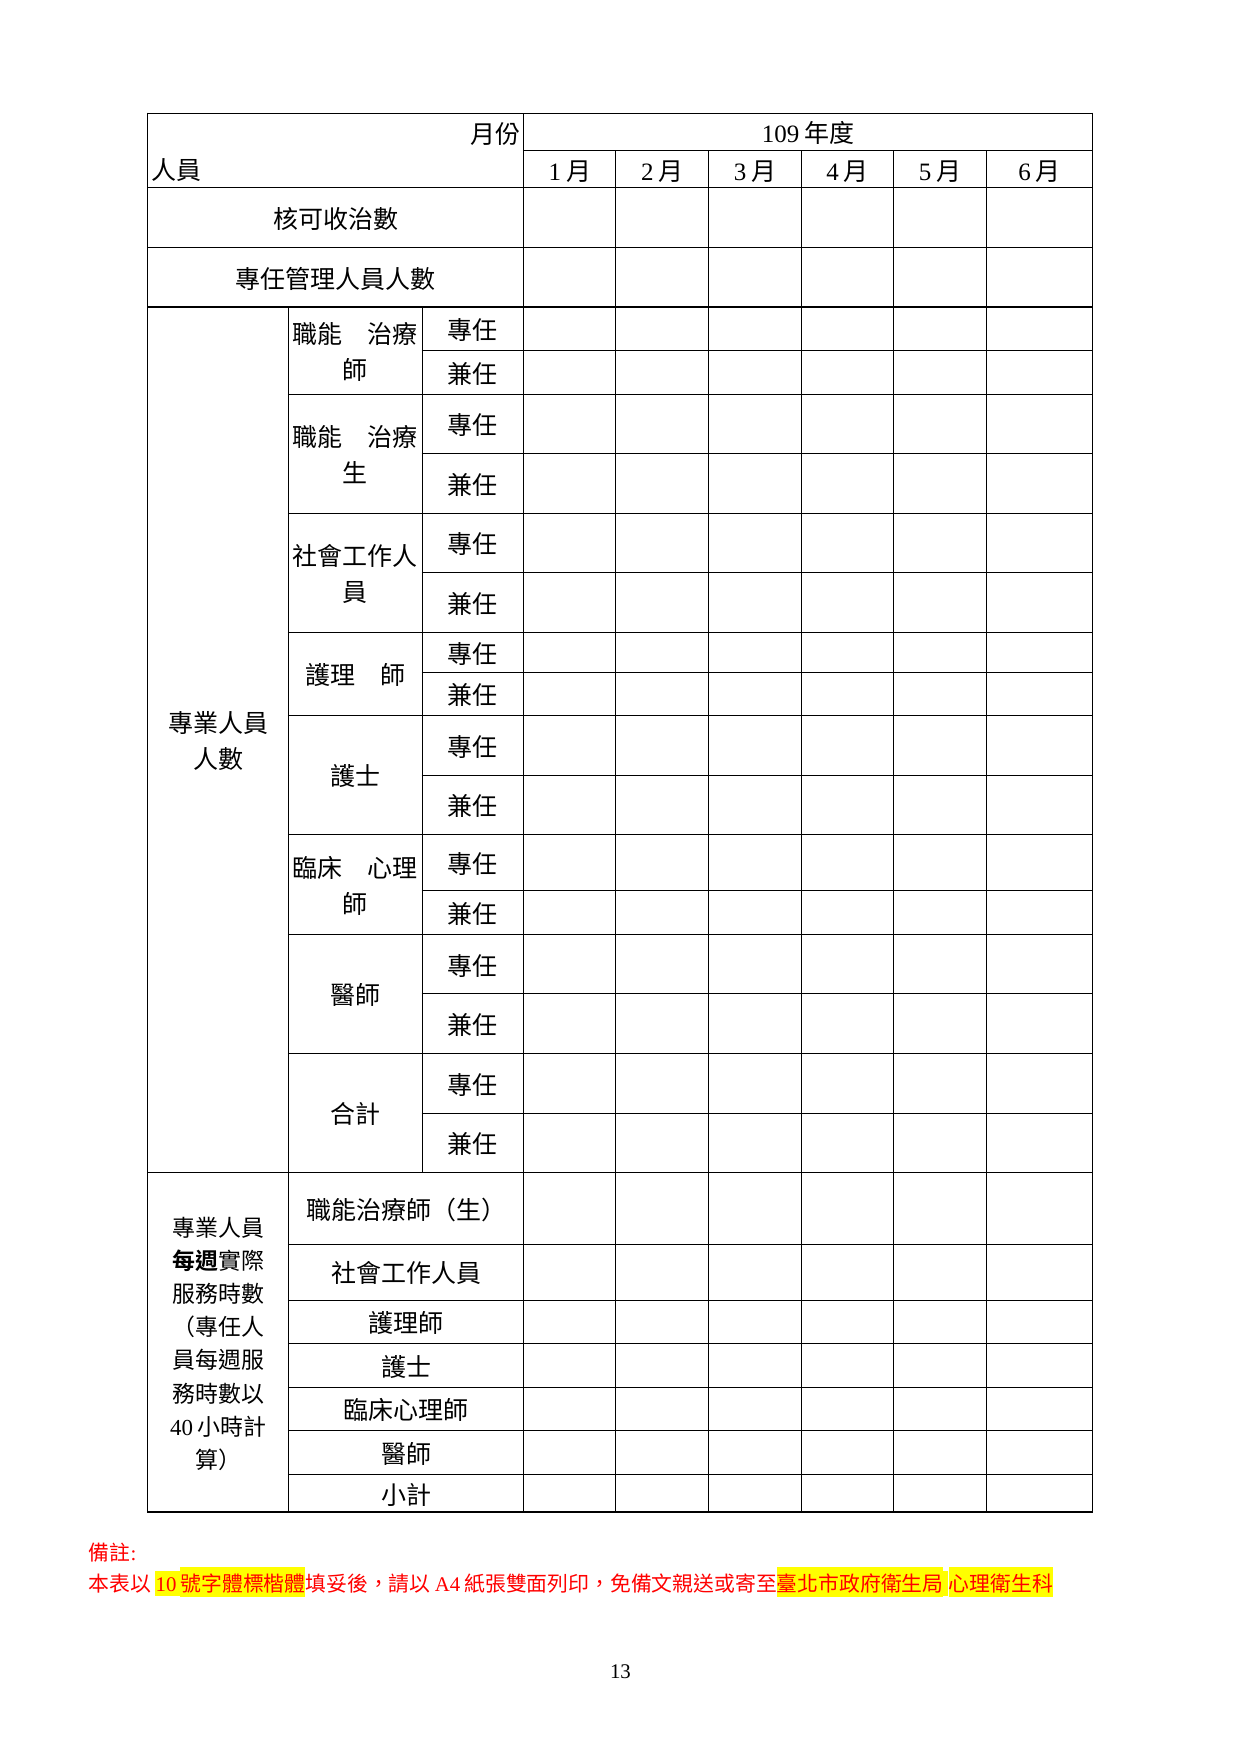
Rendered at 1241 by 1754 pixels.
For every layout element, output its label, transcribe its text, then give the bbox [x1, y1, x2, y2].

table_cell [709, 891, 801, 934]
table_cell [987, 776, 1092, 834]
table_cell [894, 1344, 986, 1387]
table_cell [616, 1388, 708, 1429]
table_cell [802, 673, 893, 715]
table_cell [616, 1475, 708, 1511]
table_cell [524, 573, 615, 632]
table_cell 兼任 [423, 1114, 523, 1172]
table_cell [802, 1301, 893, 1343]
table_cell [987, 716, 1092, 774]
table_cell [524, 835, 615, 890]
table_cell 社會工作人員 [289, 1245, 523, 1300]
table_cell [987, 308, 1092, 350]
table_cell [802, 514, 893, 572]
table_cell [987, 454, 1092, 513]
table_cell [802, 351, 893, 393]
table_cell [802, 935, 893, 993]
table_cell [802, 1245, 893, 1300]
table_cell [894, 1301, 986, 1343]
table_cell [616, 1344, 708, 1387]
table_cell [524, 1301, 615, 1343]
table_cell [524, 1114, 615, 1172]
table_cell [524, 1388, 615, 1429]
table_cell [802, 188, 893, 247]
table_cell [987, 1475, 1092, 1511]
table_cell [802, 1054, 893, 1112]
table_cell [524, 673, 615, 715]
table_cell [894, 1388, 986, 1429]
table_cell [616, 633, 708, 672]
table_cell 專業人員每週實際服務時數（專任人員每週服務時數以40小時計算） [148, 1173, 288, 1511]
table_cell [987, 994, 1092, 1053]
table_cell [894, 308, 986, 350]
table_cell [616, 454, 708, 513]
table_cell [616, 308, 708, 350]
table_cell [709, 835, 801, 890]
table_cell 專任 [423, 935, 523, 993]
table_cell [709, 1114, 801, 1172]
table_cell [894, 935, 986, 993]
table_cell 專任管理人員人數 [148, 248, 523, 306]
table_cell [894, 633, 986, 672]
table_cell 合計 [289, 1054, 422, 1172]
table_cell [709, 351, 801, 393]
table_cell 臨床心理師 [289, 1388, 523, 1429]
table_cell [894, 1173, 986, 1243]
table_cell 職能治療師（生） [289, 1173, 523, 1243]
table_cell [709, 935, 801, 993]
table_cell [894, 891, 986, 934]
table_cell [802, 994, 893, 1053]
table_cell [709, 1301, 801, 1343]
table_cell [616, 1431, 708, 1474]
table_cell [524, 395, 615, 453]
table_cell [524, 1475, 615, 1511]
table_cell [524, 351, 615, 393]
table_cell [894, 188, 986, 247]
table_cell [524, 1054, 615, 1112]
table_cell [524, 633, 615, 672]
table_cell [524, 935, 615, 993]
table_cell [894, 835, 986, 890]
table_cell [987, 891, 1092, 934]
table_cell [616, 395, 708, 453]
table_cell [709, 188, 801, 247]
table_cell [524, 248, 615, 306]
table_cell [616, 514, 708, 572]
table_cell [616, 716, 708, 774]
table_cell [616, 994, 708, 1053]
table_cell 專業人員人數 [148, 308, 288, 1172]
table_cell [616, 776, 708, 834]
table_cell [802, 1475, 893, 1511]
table_cell [894, 994, 986, 1053]
table_cell [524, 1173, 615, 1243]
table_cell [987, 935, 1092, 993]
table_cell [524, 716, 615, 774]
table_cell [894, 248, 986, 306]
table_cell [894, 716, 986, 774]
table_cell 醫師 [289, 935, 422, 1053]
table_cell [987, 351, 1092, 393]
table_cell 兼任 [423, 891, 523, 934]
table_cell 小計 [289, 1475, 523, 1511]
table_cell 護理師 [289, 1301, 523, 1343]
table_cell 兼任 [423, 573, 523, 632]
table_cell 兼任 [423, 351, 523, 393]
table_cell 3月 [709, 151, 801, 187]
table_cell [894, 1475, 986, 1511]
table_header 月份 人員 [148, 114, 523, 187]
table_cell [894, 514, 986, 572]
table_cell [802, 1173, 893, 1243]
table_cell [987, 1114, 1092, 1172]
table_cell 2月 [616, 151, 708, 187]
table_cell [524, 188, 615, 247]
table_cell [709, 716, 801, 774]
table_cell [987, 1173, 1092, 1243]
table_cell [987, 835, 1092, 890]
table_cell [524, 776, 615, 834]
table_cell 醫師 [289, 1431, 523, 1474]
table_cell 兼任 [423, 776, 523, 834]
table_cell 職能 治療師 [289, 308, 422, 393]
table_cell [709, 1173, 801, 1243]
table_cell [709, 1388, 801, 1429]
table_cell [987, 1344, 1092, 1387]
table_cell 專任 [423, 716, 523, 774]
table_cell 專任 [423, 395, 523, 453]
table_cell [524, 514, 615, 572]
table_cell [802, 1344, 893, 1387]
table_cell [802, 776, 893, 834]
table_cell [894, 1245, 986, 1300]
table_cell [894, 673, 986, 715]
table_cell [709, 1344, 801, 1387]
table_cell [616, 835, 708, 890]
table_cell [987, 1245, 1092, 1300]
table_cell [987, 573, 1092, 632]
table_cell [802, 1431, 893, 1474]
table_cell [802, 395, 893, 453]
table_cell [802, 573, 893, 632]
table_cell [616, 1054, 708, 1112]
table_cell 專任 [423, 514, 523, 572]
table_cell [524, 1344, 615, 1387]
table_cell [709, 308, 801, 350]
table_cell 專任 [423, 835, 523, 890]
table_cell [709, 1431, 801, 1474]
table_cell [616, 935, 708, 993]
table_cell [894, 1054, 986, 1112]
table_cell [802, 454, 893, 513]
table_cell [894, 1431, 986, 1474]
table_cell [802, 891, 893, 934]
table_cell [802, 1388, 893, 1429]
table_cell 4月 [802, 151, 893, 187]
table_cell [709, 994, 801, 1053]
table_cell [709, 673, 801, 715]
table_cell [709, 633, 801, 672]
table_cell [894, 573, 986, 632]
table_cell [987, 633, 1092, 672]
table_cell [616, 248, 708, 306]
table_cell [709, 1054, 801, 1112]
table_cell [616, 351, 708, 393]
table_cell [616, 188, 708, 247]
table_cell 6月 [987, 151, 1092, 187]
table_cell [616, 1245, 708, 1300]
text 備註: [89, 1537, 1152, 1567]
table_cell [524, 1431, 615, 1474]
table_cell [524, 994, 615, 1053]
table_cell [709, 454, 801, 513]
table_cell [987, 1054, 1092, 1112]
table_cell [802, 835, 893, 890]
table_cell [524, 308, 615, 350]
table_cell 兼任 [423, 454, 523, 513]
table_cell [894, 1114, 986, 1172]
table_cell [894, 395, 986, 453]
table_cell [709, 514, 801, 572]
table_cell [616, 573, 708, 632]
table_cell [709, 1245, 801, 1300]
table_cell 1月 [524, 151, 615, 187]
table_cell [524, 1245, 615, 1300]
table_cell 社會工作人員 [289, 514, 422, 632]
table_cell [616, 891, 708, 934]
table_cell [987, 673, 1092, 715]
table_cell 護士 [289, 1344, 523, 1387]
table_cell [709, 395, 801, 453]
table_cell 核可收治數 [148, 188, 523, 247]
table_cell [987, 1431, 1092, 1474]
table_cell [987, 248, 1092, 306]
table_cell [802, 248, 893, 306]
table_cell [709, 776, 801, 834]
table_cell [802, 716, 893, 774]
table_cell [709, 248, 801, 306]
table_cell 專任 [423, 1054, 523, 1112]
table_cell [802, 1114, 893, 1172]
table_cell 職能 治療生 [289, 395, 422, 513]
table_cell [894, 454, 986, 513]
table_cell [524, 891, 615, 934]
table_header 109年度 [524, 114, 1092, 150]
table_cell [524, 454, 615, 513]
table_cell [987, 188, 1092, 247]
table_cell [616, 1301, 708, 1343]
table_cell [987, 514, 1092, 572]
table_cell [616, 1173, 708, 1243]
table_cell 護士 [289, 716, 422, 834]
table_cell [987, 1388, 1092, 1429]
table_cell [709, 573, 801, 632]
table_cell [616, 1114, 708, 1172]
table_cell [894, 776, 986, 834]
table_cell 5月 [894, 151, 986, 187]
table_cell [894, 351, 986, 393]
table_cell 兼任 [423, 673, 523, 715]
table_cell 兼任 [423, 994, 523, 1053]
table_cell [616, 673, 708, 715]
table_cell 護理 師 [289, 633, 422, 715]
table_cell [802, 633, 893, 672]
table_cell 臨床 心理師 [289, 835, 422, 934]
table_cell [802, 308, 893, 350]
table_cell [987, 1301, 1092, 1343]
table_cell [709, 1475, 801, 1511]
table_cell [987, 395, 1092, 453]
table_cell 專任 [423, 633, 523, 672]
text 本表以10號字體標楷體填妥後，請以A4紙張雙面列印，免備文親送或寄至臺北市政府衛生局 心理衛生科 [89, 1567, 1152, 1597]
table_cell 專任 [423, 308, 523, 350]
